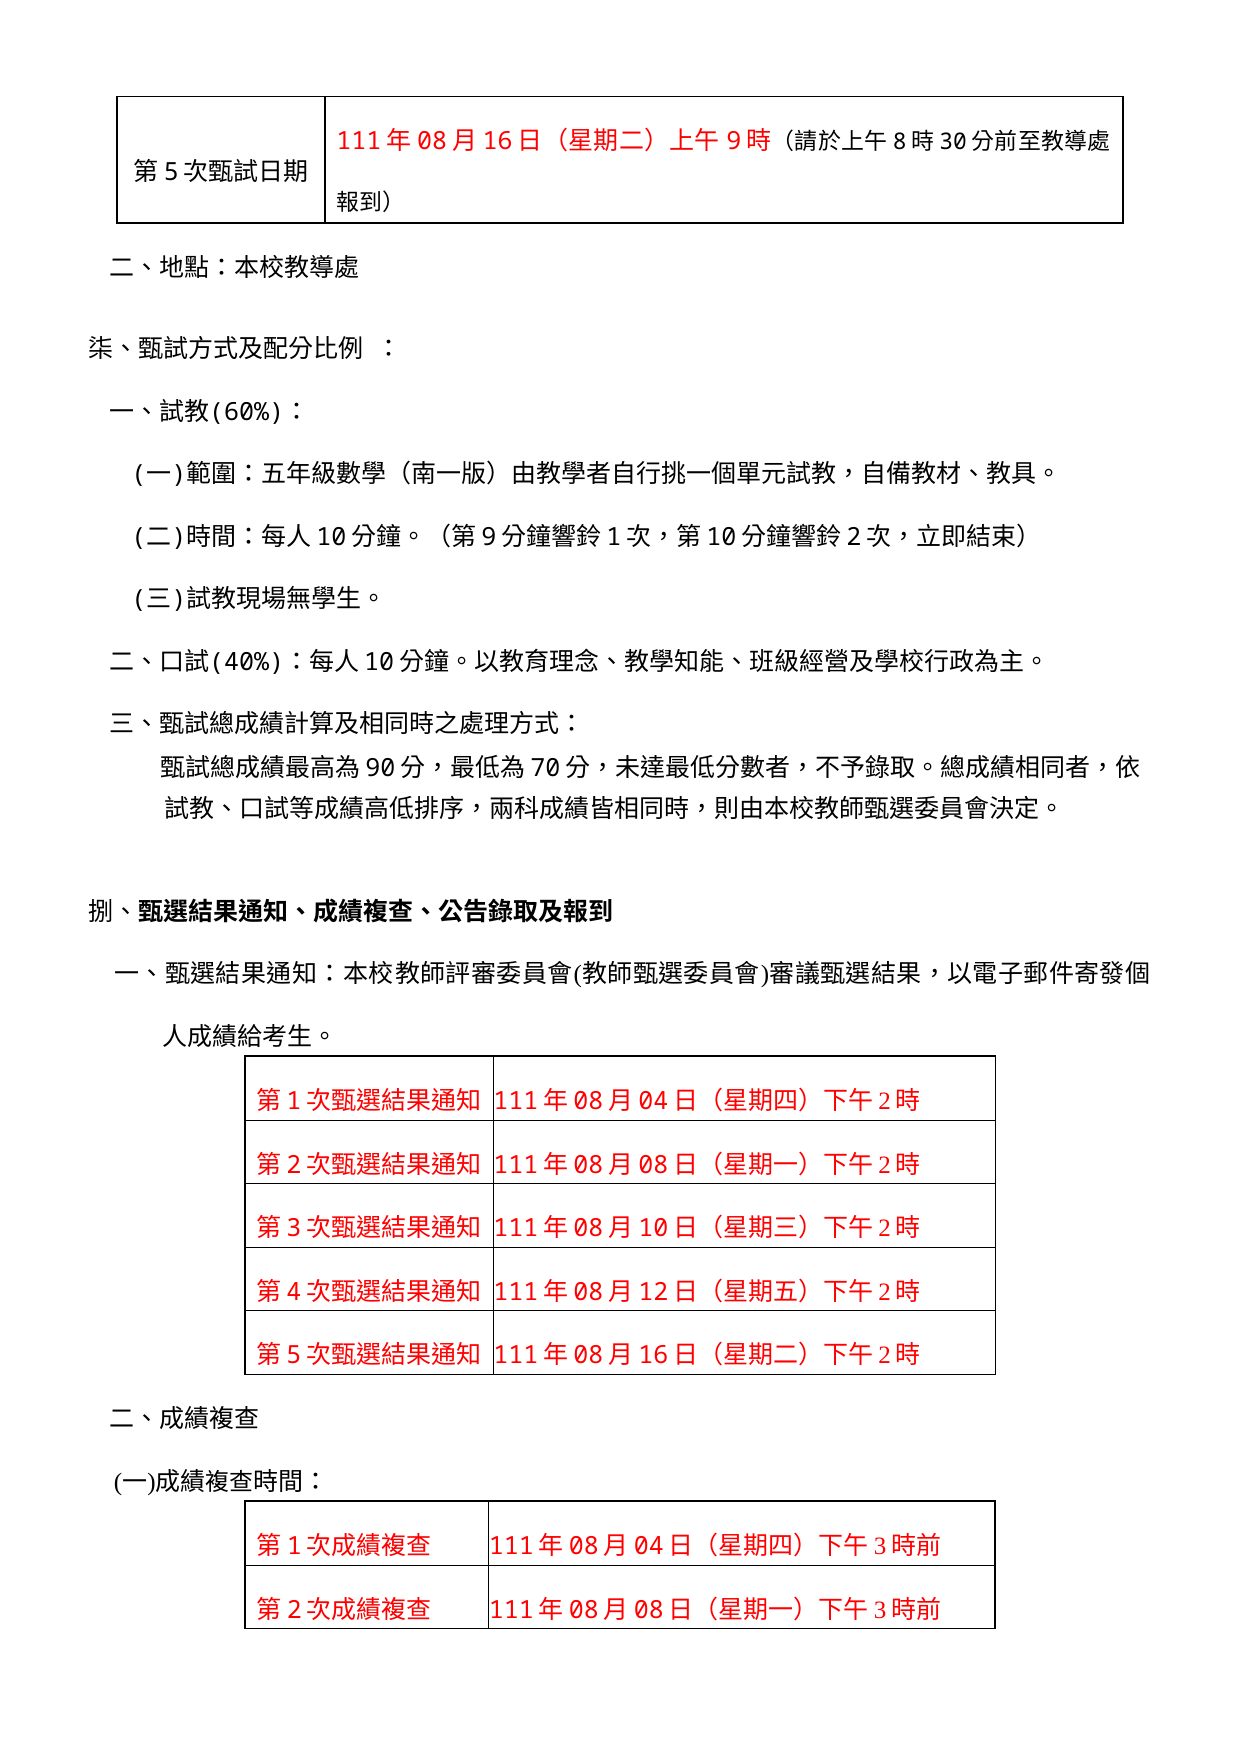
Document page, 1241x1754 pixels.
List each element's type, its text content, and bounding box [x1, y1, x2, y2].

table_cell 111年08月16日（星期二）下午2時 [494, 1311, 995, 1374]
text (二)時間：每人10分鐘。（第9分鐘響鈴1次，第10分鐘響鈴2次，立即結束） [89, 493, 1152, 555]
table_header 111年08月04日（星期四）下午2時 [494, 1057, 995, 1120]
text 二、成績複查 [109, 1375, 1152, 1437]
table_cell 第4次甄選結果通知 [246, 1248, 493, 1310]
table_cell 第2次成績複查 [246, 1566, 488, 1628]
table_cell 111年08月08日（星期一）下午3時前 [489, 1566, 994, 1628]
table_cell 第3次甄選結果通知 [246, 1184, 493, 1247]
text 甄試總成績最高為90分，最低為70分，未達最低分數者，不予錄取。總成績相同者，依試教、口試等成績高低排序，兩科成績皆相同時，則由本校教師甄選委員會決定。 [160, 743, 1152, 826]
text (三)試教現場無學生。 [89, 555, 1152, 618]
table_cell 111年08月10日（星期三）下午2時 [494, 1184, 995, 1247]
table_header 111年08月04日（星期四）下午3時前 [489, 1502, 994, 1564]
table_cell 第5次甄選結果通知 [246, 1311, 493, 1374]
table_cell 第2次甄選結果通知 [246, 1121, 493, 1183]
table_cell 111年08月16日（星期二）上午9時（請於上午8時30分前至教導處報到） [326, 97, 1122, 222]
text (一)成績複查時間： [89, 1437, 1152, 1500]
text 二、口試(40%)：每人10分鐘。以教育理念、教學知能、班級經營及學校行政為主。 [109, 618, 1152, 680]
text 捌、甄選結果通知、成績複查、公告錄取及報到 [89, 868, 1152, 930]
text 一、甄選結果通知：本校教師評審委員會(教師甄選委員會)審議甄選結果，以電子郵件寄發個人成績給考生。 [89, 930, 1152, 1055]
table_header 第1次甄選結果通知 [246, 1057, 493, 1120]
table_cell 111年08月12日（星期五）下午2時 [494, 1248, 995, 1310]
table_cell 111年08月08日（星期一）下午2時 [494, 1121, 995, 1183]
text 柒、甄試方式及配分比例 ： [89, 305, 1152, 368]
text (一)範圍：五年級數學（南一版）由教學者自行挑一個單元試教，自備教材、教具。 [89, 430, 1152, 493]
text 一、試教(60%)： [109, 368, 1152, 430]
table_header 第1次成績複查 [246, 1502, 488, 1564]
text 三、甄試總成績計算及相同時之處理方式： [109, 680, 1152, 743]
text 二、地點：本校教導處 [109, 224, 1152, 286]
table_cell 第5次甄試日期 [118, 97, 324, 222]
